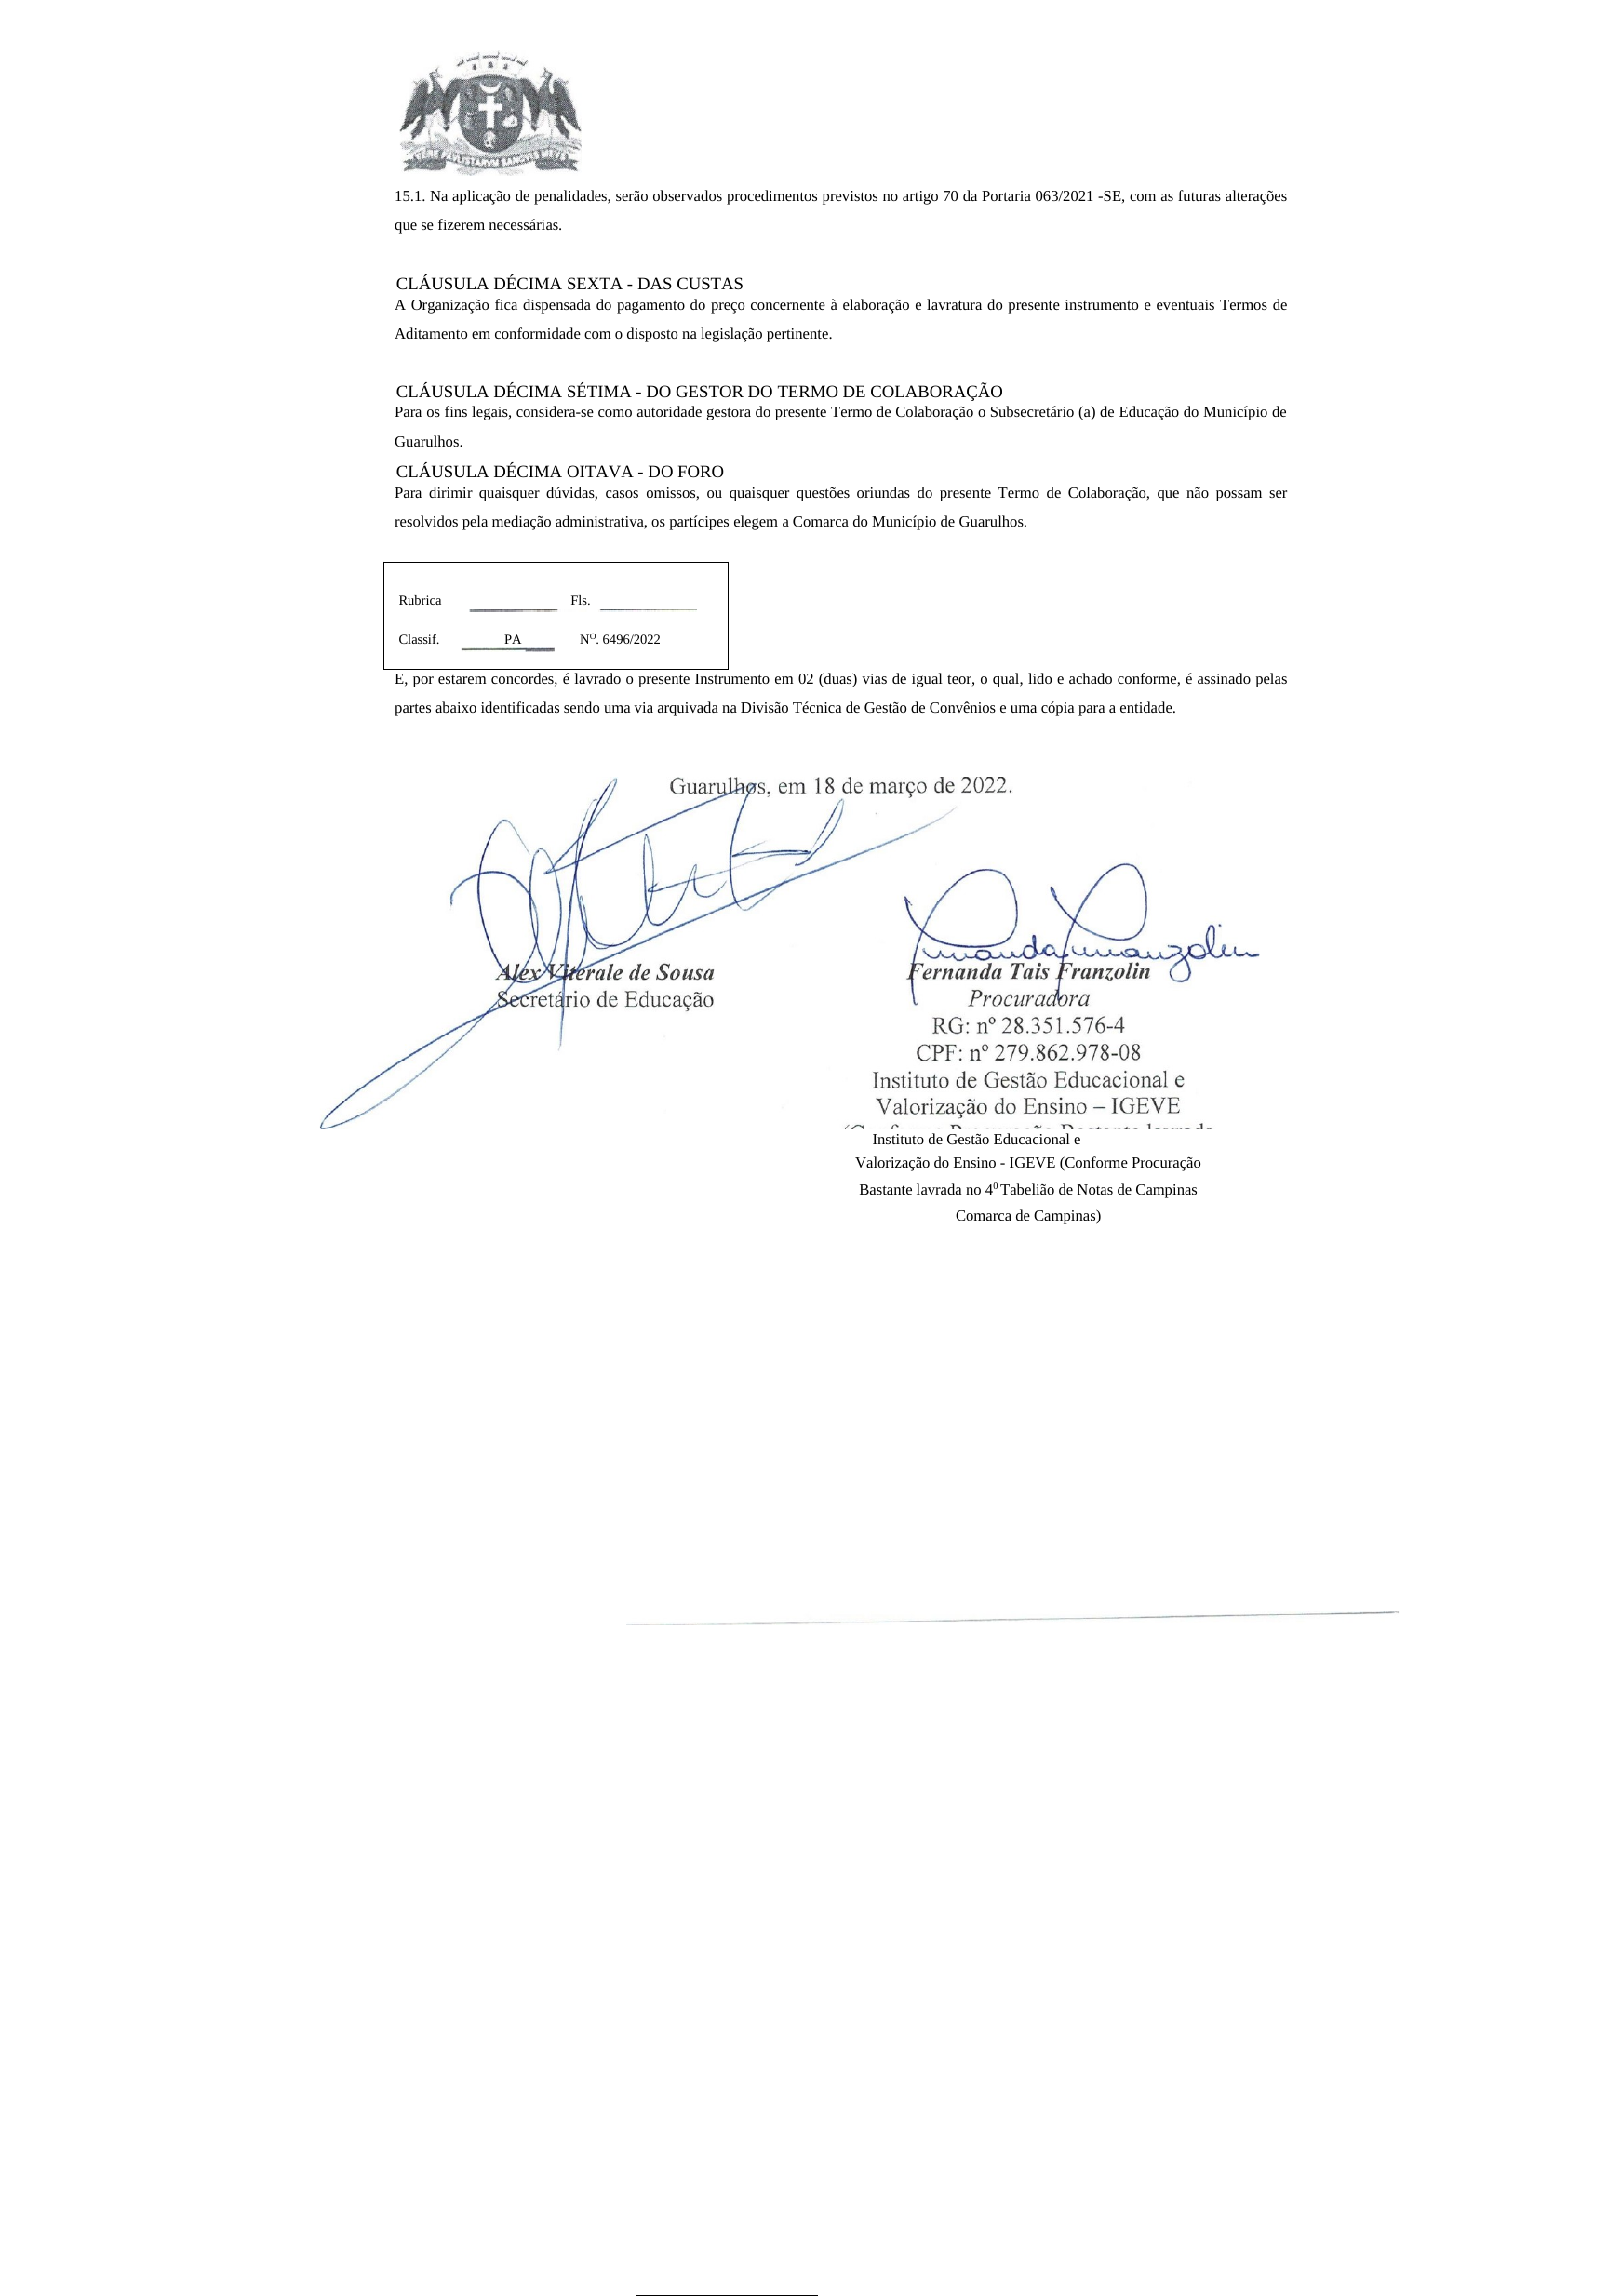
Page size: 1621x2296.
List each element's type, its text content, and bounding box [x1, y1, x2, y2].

table_header Rubrica Fls. Classif. PA NO. 6496/2022 [384, 563, 728, 669]
text Para os fins legais, considera-se como autoridade gestora do presente Termo de Colaboração o Subsecretário (a) de Educação do Município de Guarulhos. [395, 403, 1288, 450]
text 15.1. Na aplicação de penalidades, serão observados procedimentos previstos no artigo 70 da Portaria 063/2021 -SE, com as futuras alterações que se fizerem necessárias. [395, 43, 1288, 234]
subtitle CLÁUSULA DÉCIMA SÉTIMA - DO GESTOR DO TERMO DE COLABORAÇÃO [396, 380, 1290, 401]
text Para dirimir quaisquer dúvidas, casos omissos, ou quaisquer questões oriundas do presente Termo de Colaboração, que não possam ser resolvidos pela mediação administrativa, os partícipes elegem a Comarca do Município de Guarulhos. [395, 484, 1288, 530]
text Instituto de Gestão Educacional e [872, 1071, 1288, 1147]
subtitle CLÁUSULA DÉCIMA OITAVA - DO FORO [396, 461, 1290, 482]
subtitle CLÁUSULA DÉCIMA SEXTA - DAS CUSTAS [396, 274, 1290, 293]
text A Organização fica dispensada do pagamento do preço concernente à elaboração e lavratura do presente instrumento e eventuais Termos de Aditamento em conformidade com o disposto na legislação pertinente. [395, 295, 1288, 342]
text E, por estarem concordes, é lavrado o presente Instrumento em 02 (duas) vias de igual teor, o qual, lido e achado conforme, é assinado pelas partes abaixo identificadas sendo uma via arquivada na Divisão Técnica de Gestão de Convênios e uma cópia para a entidade. [395, 670, 1288, 716]
text Valorização do Ensino - IGEVE (Conforme Procuração Bastante lavrada no 40 Tabelião de Notas de Campinas Comarca de Campinas) [831, 1154, 1226, 1224]
